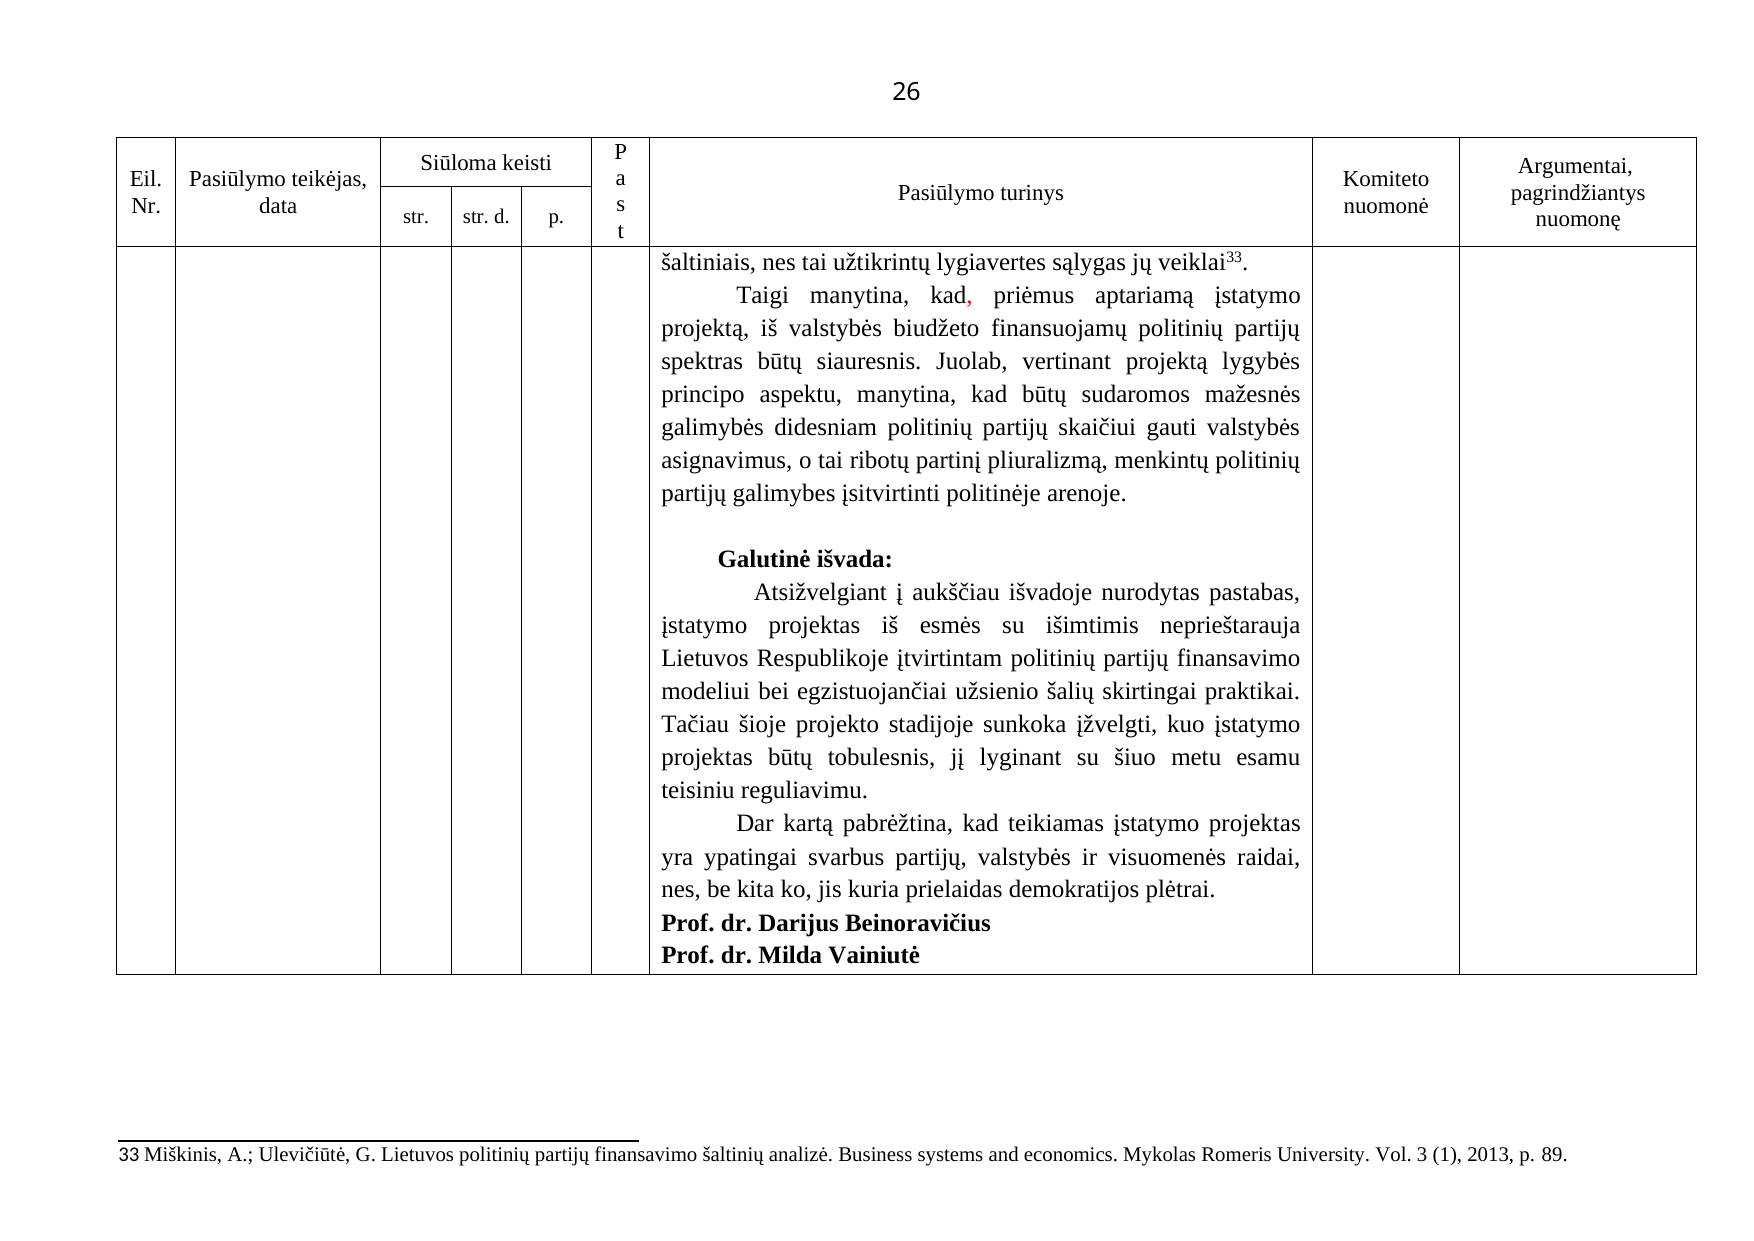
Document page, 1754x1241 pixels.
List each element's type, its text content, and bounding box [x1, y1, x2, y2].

table_cell [1460, 247, 1696, 974]
table_header Komiteto nuomonė [1313, 138, 1459, 246]
table_cell [176, 247, 380, 974]
table_cell [381, 247, 451, 974]
table_header Pasiūlymo turinys [650, 138, 1312, 246]
table_cell šaltiniais, nes tai užtikrintų lygiavertes sąlygas jų veiklai. Taigi manytina, kad, priėmus aptariamą įstatymo projektą, iš valstybės biudžeto finansuojamų politinių partijų spektras būtų siauresnis. Juolab, vertinant projektą lygybės principo aspektu, manytina, kad būtų sudaromos mažesnės galimybės didesniam politinių partijų skaičiui gauti valstybės asignavimus, o tai ribotų partinį pliuralizmą, menkintų politinių partijų galimybes įsitvirtinti politinėje arenoje. Galutinė išvada: Atsižvelgiant į aukščiau išvadoje nurodytas pastabas, įstatymo projektas iš esmės su išimtimis neprieštarauja Lietuvos Respublikoje įtvirtintam politinių partijų finansavimo modeliui bei egzistuojančiai užsienio šalių skirtingai praktikai. Tačiau šioje projekto stadijoje sunkoka įžvelgti, kuo įstatymo projektas būtų tobulesnis, jį lyginant su šiuo metu esamu teisiniu reguliavimu. Dar kartą pabrėžtina, kad teikiamas įstatymo projektas yra ypatingai svarbus partijų, valstybės ir visuomenės raidai, nes, be kita ko, jis kuria prielaidas demokratijos plėtrai. Prof. dr. Darijus Beinoravičius Prof. dr. Milda Vainiutė [650, 247, 1312, 974]
table_header Pastabos [592, 138, 649, 246]
table_cell * [592, 247, 649, 974]
table_cell [1313, 247, 1459, 974]
table_cell [522, 247, 591, 974]
table_cell str. d. [452, 187, 521, 246]
table_header Siūloma keisti [381, 138, 591, 186]
table_cell [452, 247, 521, 974]
table_header Eil. Nr. [117, 138, 175, 246]
table_header Pasiūlymo teikėjas, data [176, 138, 380, 246]
table_header Argumentai, pagrindžiantys nuomonę [1460, 138, 1696, 246]
table_cell p. [522, 187, 591, 246]
table_cell str. [381, 187, 451, 246]
table_cell [117, 247, 175, 974]
